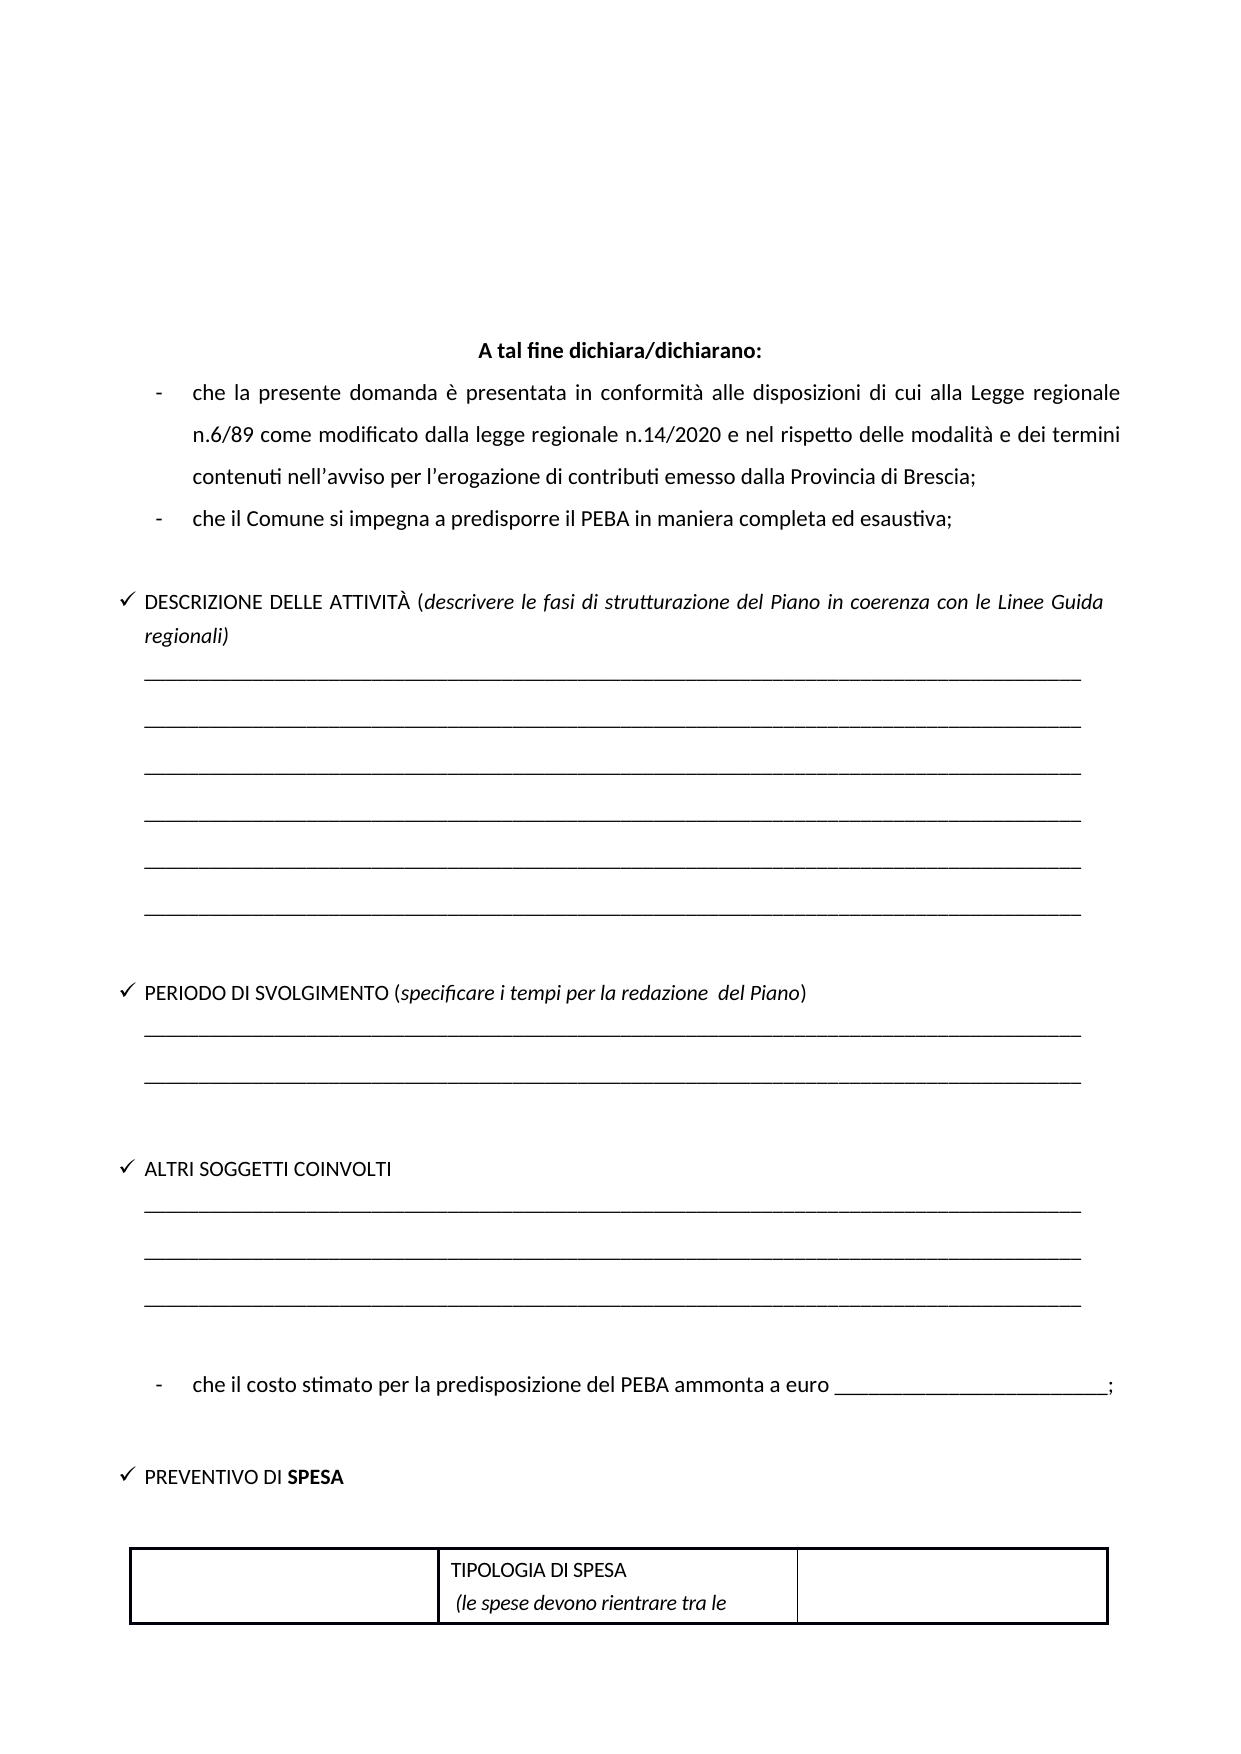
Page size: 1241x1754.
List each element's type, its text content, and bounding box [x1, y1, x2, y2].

list che il Comune si impegna a predisporre il PEBA in maniera completa ed esaustiva; [155, 504, 1122, 532]
list ALTRI SOGGETTI COINVOLTI [118, 1155, 1122, 1181]
list che la presente domanda è presentata in conformità alle disposizioni di cui alla Legge regionale n.6/89 come modificato dalla legge regionale n.14/2020 e nel rispetto delle modalità e dei termini contenuti nell’avviso per l’erogazione di contributi emesso dalla Provincia di Brescia; [155, 378, 1122, 490]
list DESCRIZIONE DELLE ATTIVITÀ (descrivere le fasi di strutturazione del Piano in coerenza con le Linee Guida regionali) [118, 588, 1107, 649]
table_header TIPOLOGIA DI SPESA (le spese devono rientrare tra le [440, 1550, 797, 1622]
table_header [798, 1550, 1106, 1622]
text A tal fine dichiara/dichiarano: [118, 336, 1122, 364]
list che il costo stimato per la predisposizione del PEBA ammonta a euro ________________________; [155, 1370, 1122, 1398]
list PERIODO DI SVOLGIMENTO (specificare i tempi per la redazione del Piano) [118, 979, 1122, 1006]
list PREVENTIVO DI SPESA [118, 1463, 1122, 1490]
table_header [132, 1550, 437, 1622]
